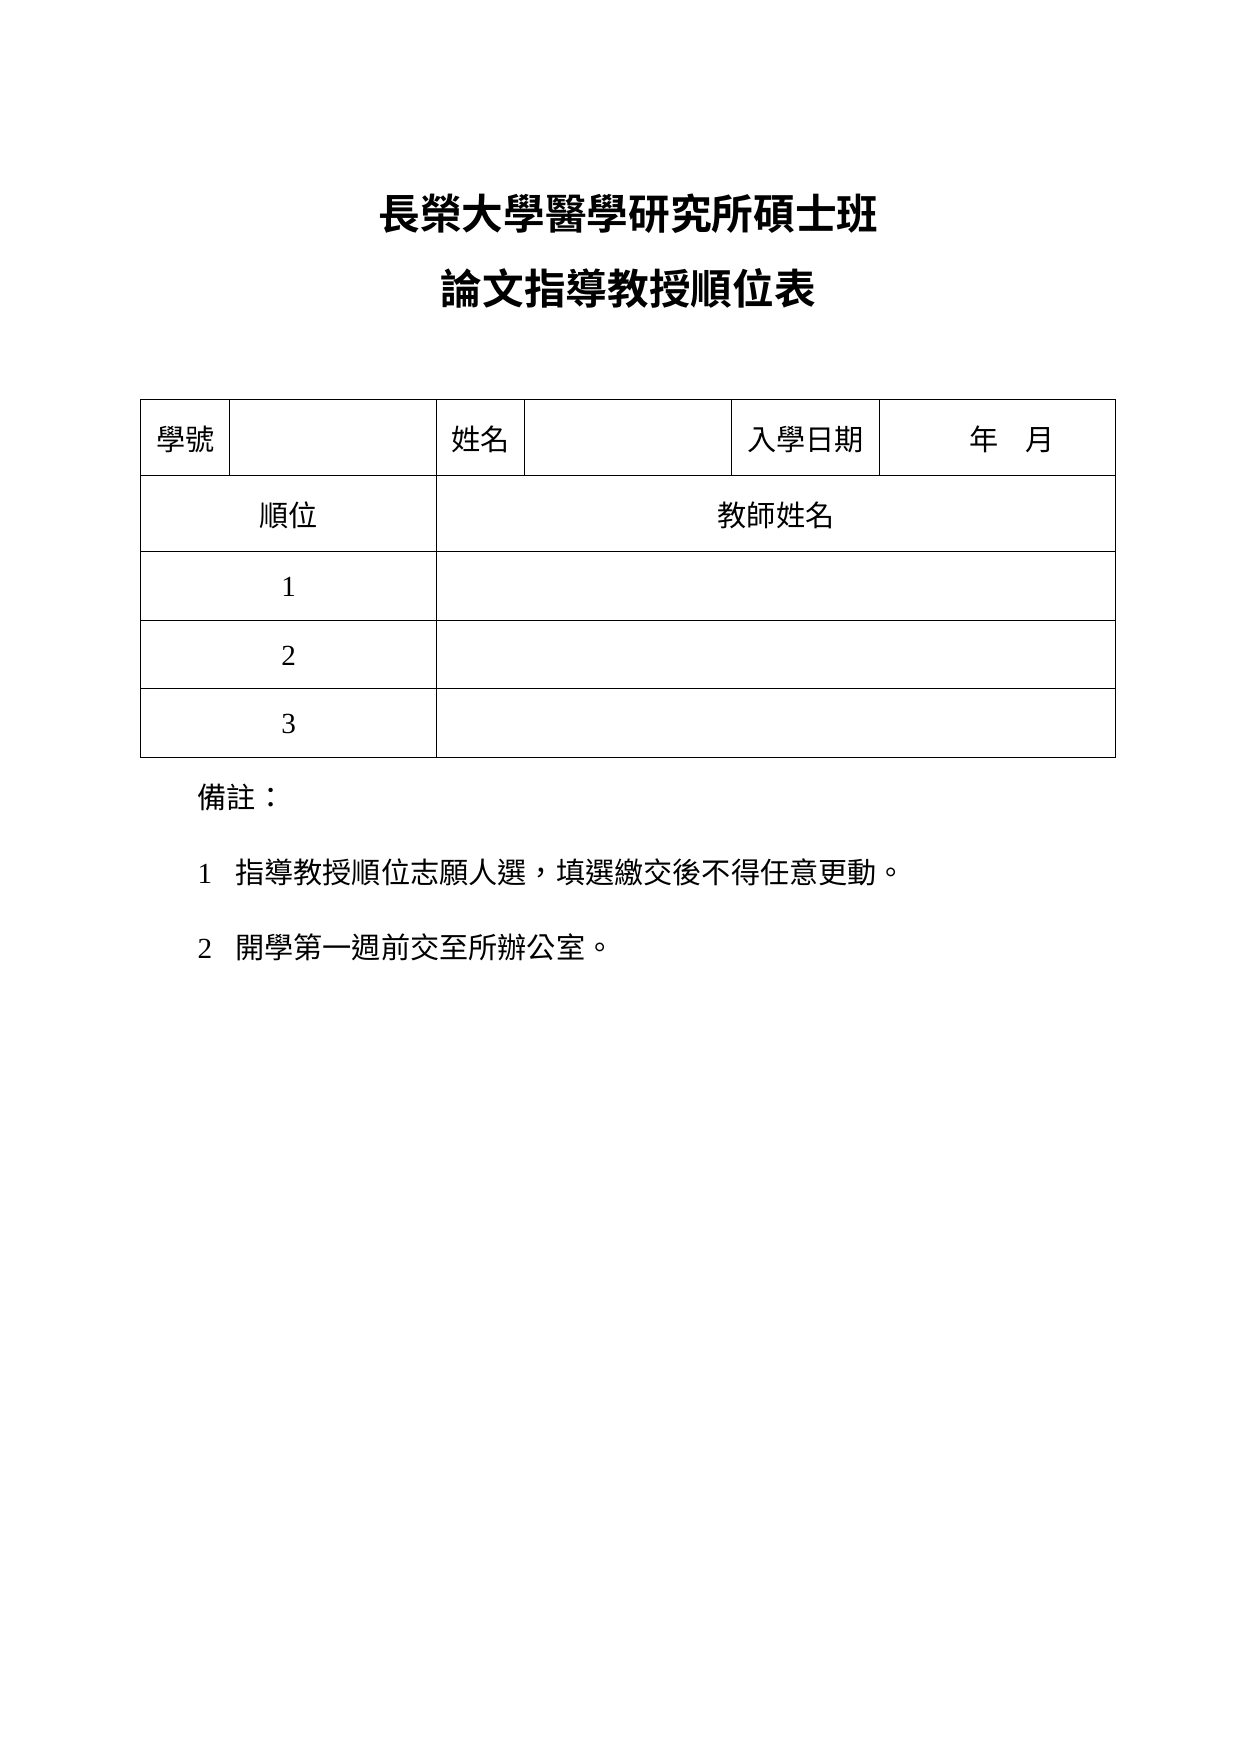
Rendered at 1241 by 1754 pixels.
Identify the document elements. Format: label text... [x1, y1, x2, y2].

table_header [525, 400, 731, 475]
list 指導教授順位志願人選，填選繳交後不得任意更動。 [197, 833, 1106, 908]
text 長榮大學醫學研究所碩士班 [150, 174, 1106, 249]
table_header 年 月 [880, 400, 1115, 475]
table_header 入學日期 [732, 400, 879, 475]
table_cell 順位 [141, 476, 436, 551]
table_cell [437, 621, 1115, 688]
text 論文指導教授順位表 [150, 249, 1106, 324]
table_cell [437, 552, 1115, 619]
table_header 姓名 [437, 400, 524, 475]
table_header [230, 400, 436, 475]
list 開學第一週前交至所辦公室。 [197, 908, 1106, 983]
table_cell 2 [141, 621, 436, 688]
table_header 學號 [141, 400, 229, 475]
table_cell 教師姓名 [437, 476, 1115, 551]
table_cell 1 [141, 552, 436, 619]
table_cell [437, 689, 1115, 757]
text 備註： [197, 758, 1106, 833]
table_cell 3 [141, 689, 436, 757]
